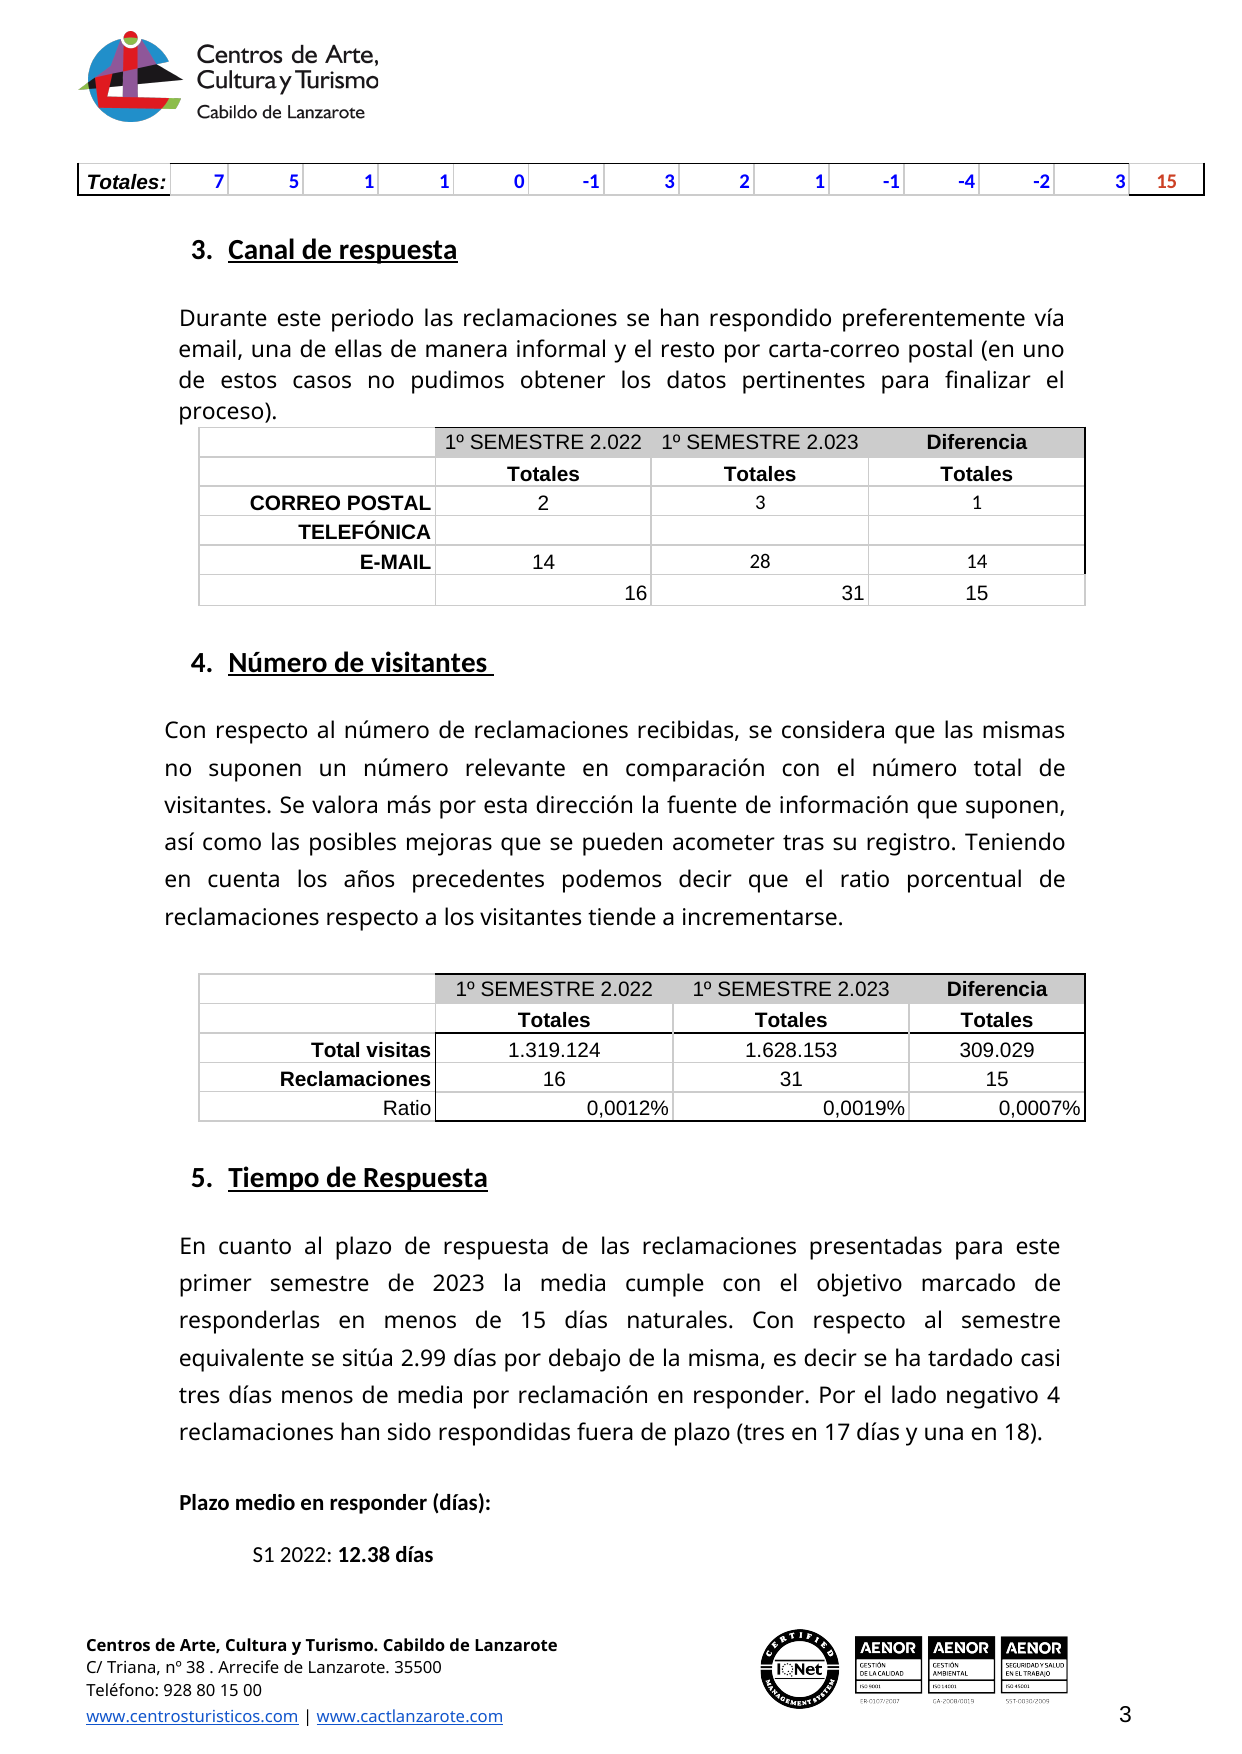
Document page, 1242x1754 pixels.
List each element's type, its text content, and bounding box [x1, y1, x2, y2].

table_header Diferencia [869, 428, 1084, 456]
table_cell 2 [680, 164, 753, 194]
table_header 1º SEMESTRE 2.022 [436, 428, 650, 456]
table_cell 2 [436, 487, 650, 515]
text Durante este periodo las reclamaciones se han respondido preferentemente vía email, una de ellas de manera informal y el resto por carta-correo postal (en uno de estos casos no pudimos obtener los datos pertinentes para finalizar el proceso). [178, 302, 1066, 427]
table_cell [200, 458, 435, 485]
table_cell 309.029 [910, 1034, 1084, 1061]
table_cell -1 [529, 164, 603, 194]
table_cell [652, 516, 868, 544]
table_cell 0 [454, 164, 528, 194]
table_cell 15 [910, 1063, 1084, 1091]
table_cell 1.319.124 [436, 1034, 672, 1061]
table_header 1º SEMESTRE 2.022 [436, 975, 672, 1003]
table_header [200, 428, 435, 456]
table_cell Totales [436, 458, 650, 485]
table_cell 1 [755, 164, 828, 194]
list Canal de respuesta [191, 231, 1206, 267]
table_cell [200, 575, 435, 605]
table_cell 28 [652, 546, 868, 573]
table_cell 0,0019% [674, 1093, 908, 1120]
table_cell 14 [436, 546, 650, 573]
table_cell [200, 1004, 435, 1032]
text S1 2022: 12.38 días [252, 1540, 1206, 1568]
table_cell [869, 516, 1084, 544]
table_cell E-MAIL [200, 546, 435, 573]
table_cell Totales [910, 1004, 1084, 1032]
table_header 1º SEMESTRE 2.023 [674, 975, 908, 1003]
table_cell Totales [652, 458, 868, 485]
table_cell TELEFÓNICA [200, 516, 435, 544]
table_cell Totales [674, 1004, 908, 1032]
table_cell 7 [171, 164, 227, 194]
table_cell CORREO POSTAL [200, 487, 435, 515]
table_cell 31 [674, 1063, 908, 1091]
table_cell 15 [1130, 164, 1203, 194]
table_cell 1 [379, 164, 453, 194]
table_cell 5 [229, 164, 302, 194]
table_cell 16 [436, 575, 650, 605]
table_cell [436, 516, 650, 544]
table_cell 1.628.153 [674, 1034, 908, 1061]
table_cell 0,0007% [910, 1093, 1084, 1120]
table_header Diferencia [910, 975, 1084, 1003]
table_cell Reclamaciones [200, 1063, 435, 1091]
table_cell 15 [869, 575, 1084, 605]
table_header 1º SEMESTRE 2.023 [652, 428, 868, 456]
table_cell 1 [304, 164, 377, 194]
text Plazo medio en responder (días): [178, 1488, 1062, 1516]
table_cell Totales [436, 1004, 672, 1032]
table_cell Totales: [79, 164, 170, 194]
table_cell -1 [830, 164, 903, 194]
picture [760, 1629, 1068, 1709]
table_cell 1 [869, 487, 1084, 515]
table_cell Total visitas [200, 1034, 435, 1061]
table_cell Ratio [200, 1092, 435, 1120]
table_cell 3 [652, 487, 868, 515]
table_cell 3 [1055, 164, 1128, 194]
table_cell -4 [905, 164, 978, 194]
list Tiempo de Respuesta [191, 1159, 1206, 1195]
table_cell 14 [869, 546, 1084, 573]
table_cell Totales [869, 458, 1084, 485]
table_header [200, 975, 435, 1003]
text Con respecto al número de reclamaciones recibidas, se considera que las mismas no suponen un número relevante en comparación con el número total de visitantes. Se valora más por esta dirección la fuente de información que suponen, así como las posibles mejoras que se pueden acometer tras su registro. Teniendo en cuenta los años precedentes podemos decir que el ratio porcentual de reclamaciones respecto a los visitantes tiende a incrementarse. [164, 714, 1067, 932]
table_cell 16 [436, 1063, 672, 1091]
table_cell -2 [980, 164, 1053, 194]
table_cell 31 [652, 575, 868, 605]
table_cell 0,0012% [436, 1093, 672, 1120]
picture [78, 31, 379, 122]
list Número de visitantes [191, 644, 1206, 679]
table_cell 3 [605, 164, 678, 194]
text En cuanto al plazo de respuesta de las reclamaciones presentadas para este primer semestre de 2023 la media cumple con el objetivo marcado de responderlas en menos de 15 días naturales. Con respecto al semestre equivalente se sitúa 2.99 días por debajo de la misma, es decir se ha tardado casi tres días menos de media por reclamación en responder. Por el lado negativo 4 reclamaciones han sido respondidas fuera de plazo (tres en 17 días y una en 18). [178, 1230, 1062, 1447]
